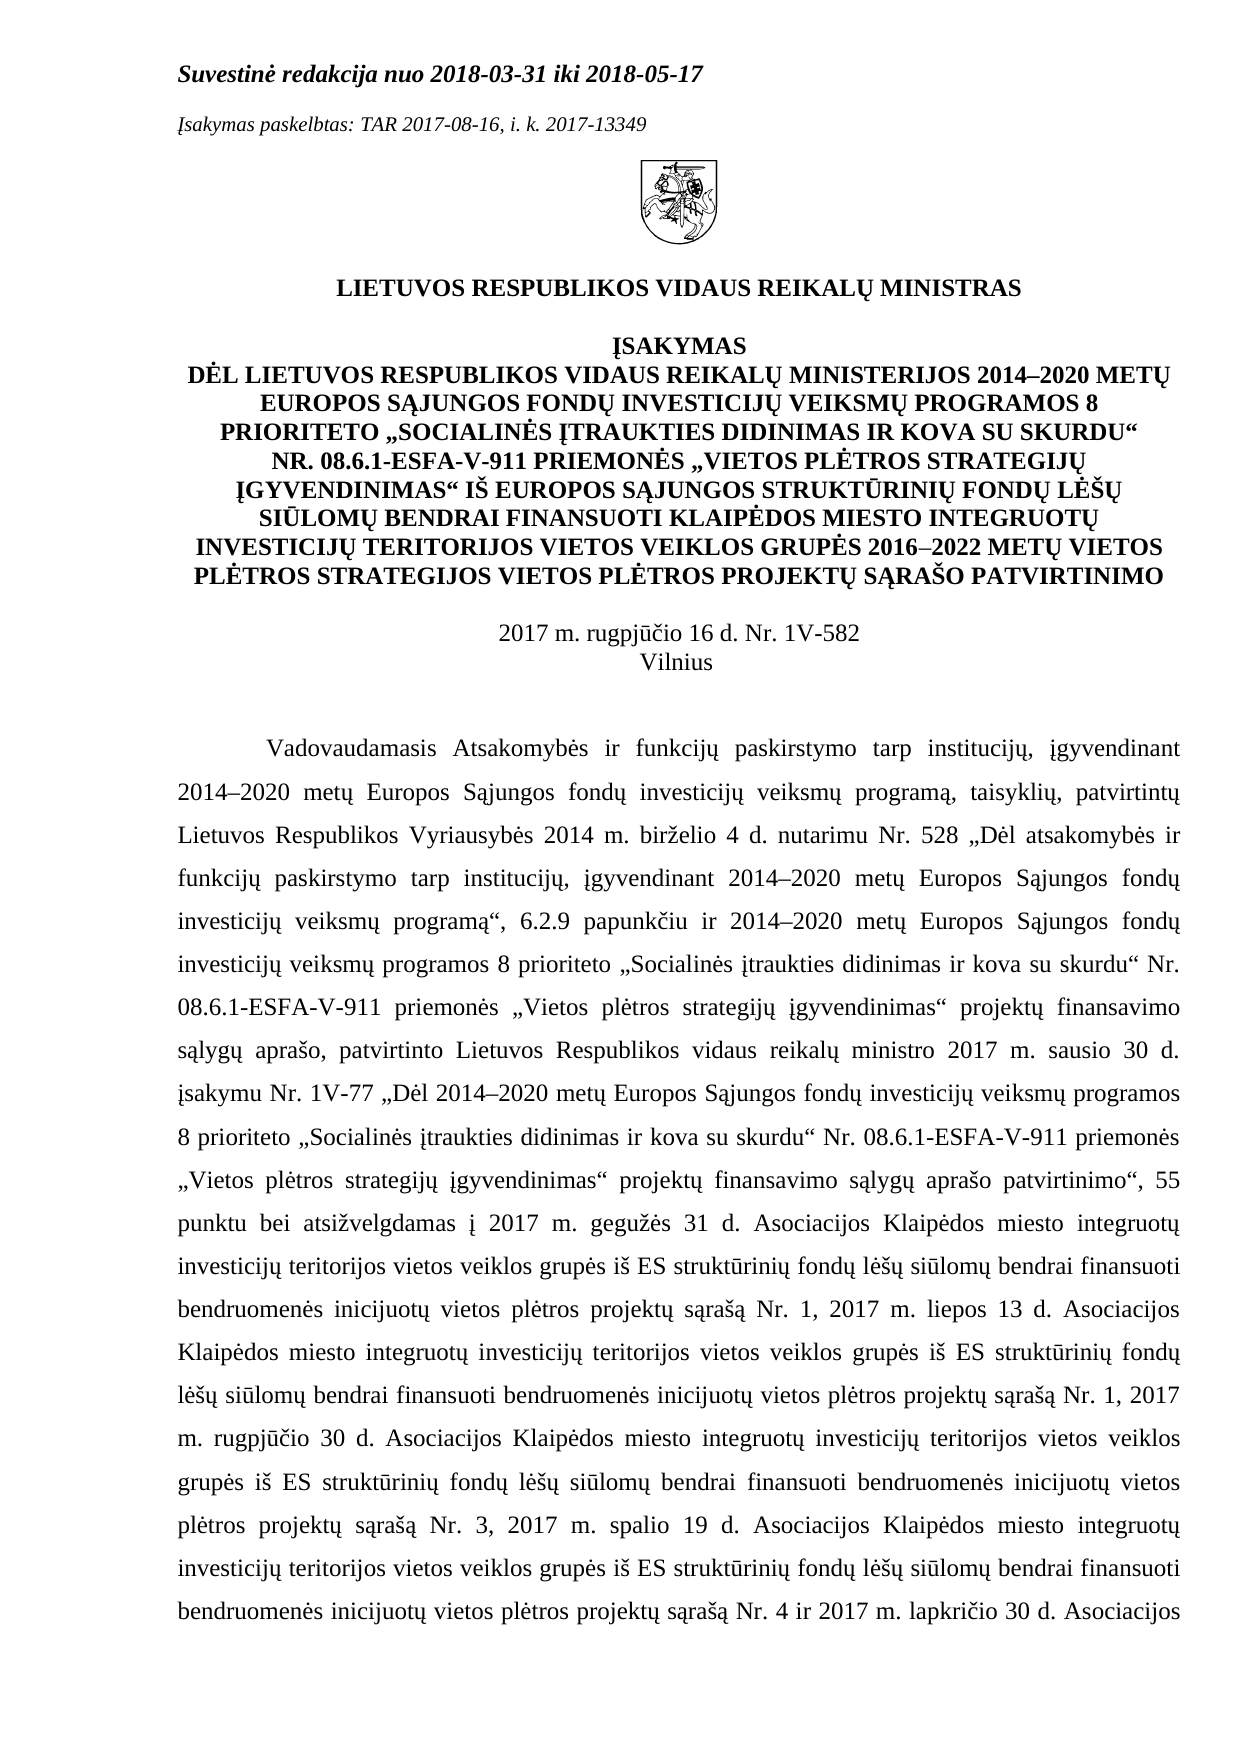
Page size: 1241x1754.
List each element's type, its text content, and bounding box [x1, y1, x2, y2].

text Vilnius [177, 647, 1181, 676]
text Suvestinė redakcija nuo 2018-03-31 iki 2018-05-17 [177, 59, 1181, 88]
text LIETUVOS RESPUBLIKOS VIDAUS REIKALŲ MINISTRAS [177, 273, 1181, 302]
text 2017 m. rugpjūčio 16 d. Nr. 1V-582 [177, 618, 1181, 647]
text DĖL LIETUVOS RESPUBLIKOS VIDAUS REIKALŲ MINISTERIJOS 2014–2020 METŲ EUROPOS SĄJUNGOS FONDŲ INVESTICIJŲ VEIKSMŲ PROGRAMOS 8 PRIORITETO „SOCIALINĖS ĮTRAUKTIES DIDINIMAS IR KOVA SU SKURDU“ NR. 08.6.1-ESFA-V-911 PRIEMONĖS „VIETOS PLĖTROS STRATEGIJŲ ĮGYVENDINIMAS“ IŠ EUROPOS SĄJUNGOS STRUKTŪRINIŲ FONDŲ LĖŠŲ SIŪLOMŲ BENDRAI FINANSUOTI KLAIPĖDOS MIESTO INTEGRUOTŲ INVESTICIJŲ TERITORIJOS VIETOS VEIKLOS GRUPĖS 2016–2022 METŲ VIETOS PLĖTROS STRATEGIJOS VIETOS PLĖTROS PROJEKTŲ SĄRAŠO PATVIRTINIMO [177, 360, 1181, 590]
text ĮSAKYMAS [177, 331, 1181, 360]
text Įsakymas paskelbtas: TAR 2017-08-16, i. k. 2017-13349 [177, 112, 1181, 136]
text Vadovaudamasis Atsakomybės ir funkcijų paskirstymo tarp institucijų, įgyvendinant 2014–2020 metų Europos Sąjungos fondų investicijų veiksmų programą, taisyklių, patvirtintų Lietuvos Respublikos Vyriausybės 2014 m. birželio 4 d. nutarimu Nr. 528 „Dėl atsakomybės ir funkcijų paskirstymo tarp institucijų, įgyvendinant 2014–2020 metų Europos Sąjungos fondų investicijų veiksmų programą“, 6.2.9 papunkčiu ir 2014–2020 metų Europos Sąjungos fondų investicijų veiksmų programos 8 prioriteto „Socialinės įtraukties didinimas ir kova su skurdu“ Nr. 08.6.1-ESFA-V-911 priemonės „Vietos plėtros strategijų įgyvendinimas“ projektų finansavimo sąlygų aprašo, patvirtinto Lietuvos Respublikos vidaus reikalų ministro 2017 m. sausio 30 d. įsakymu Nr. 1V-77 „Dėl 2014–2020 metų Europos Sąjungos fondų investicijų veiksmų programos 8 prioriteto „Socialinės įtraukties didinimas ir kova su skurdu“ Nr. 08.6.1-ESFA-V-911 priemonės „Vietos plėtros strategijų įgyvendinimas“ projektų finansavimo sąlygų aprašo patvirtinimo“, 55 punktu bei atsižvelgdamas į 2017 m. gegužės 31 d. Asociacijos Klaipėdos miesto integruotų investicijų teritorijos vietos veiklos grupės iš ES struktūrinių fondų lėšų siūlomų bendrai finansuoti bendruomenės inicijuotų vietos plėtros projektų sąrašą Nr. 1, 2017 m. liepos 13 d. Asociacijos Klaipėdos miesto integruotų investicijų teritorijos vietos veiklos grupės iš ES struktūrinių fondų lėšų siūlomų bendrai finansuoti bendruomenės inicijuotų vietos plėtros projektų sąrašą Nr. 1, 2017 m. rugpjūčio 30 d. Asociacijos Klaipėdos miesto integruotų investicijų teritorijos vietos veiklos grupės iš ES struktūrinių fondų lėšų siūlomų bendrai finansuoti bendruomenės inicijuotų vietos plėtros projektų sąrašą Nr. 3, 2017 m. spalio 19 d. Asociacijos Klaipėdos miesto integruotų investicijų teritorijos vietos veiklos grupės iš ES struktūrinių fondų lėšų siūlomų bendrai finansuoti bendruomenės inicijuotų vietos plėtros projektų sąrašą Nr. 4 ir 2017 m. lapkričio 30 d. Asociacijos [177, 733, 1181, 1625]
